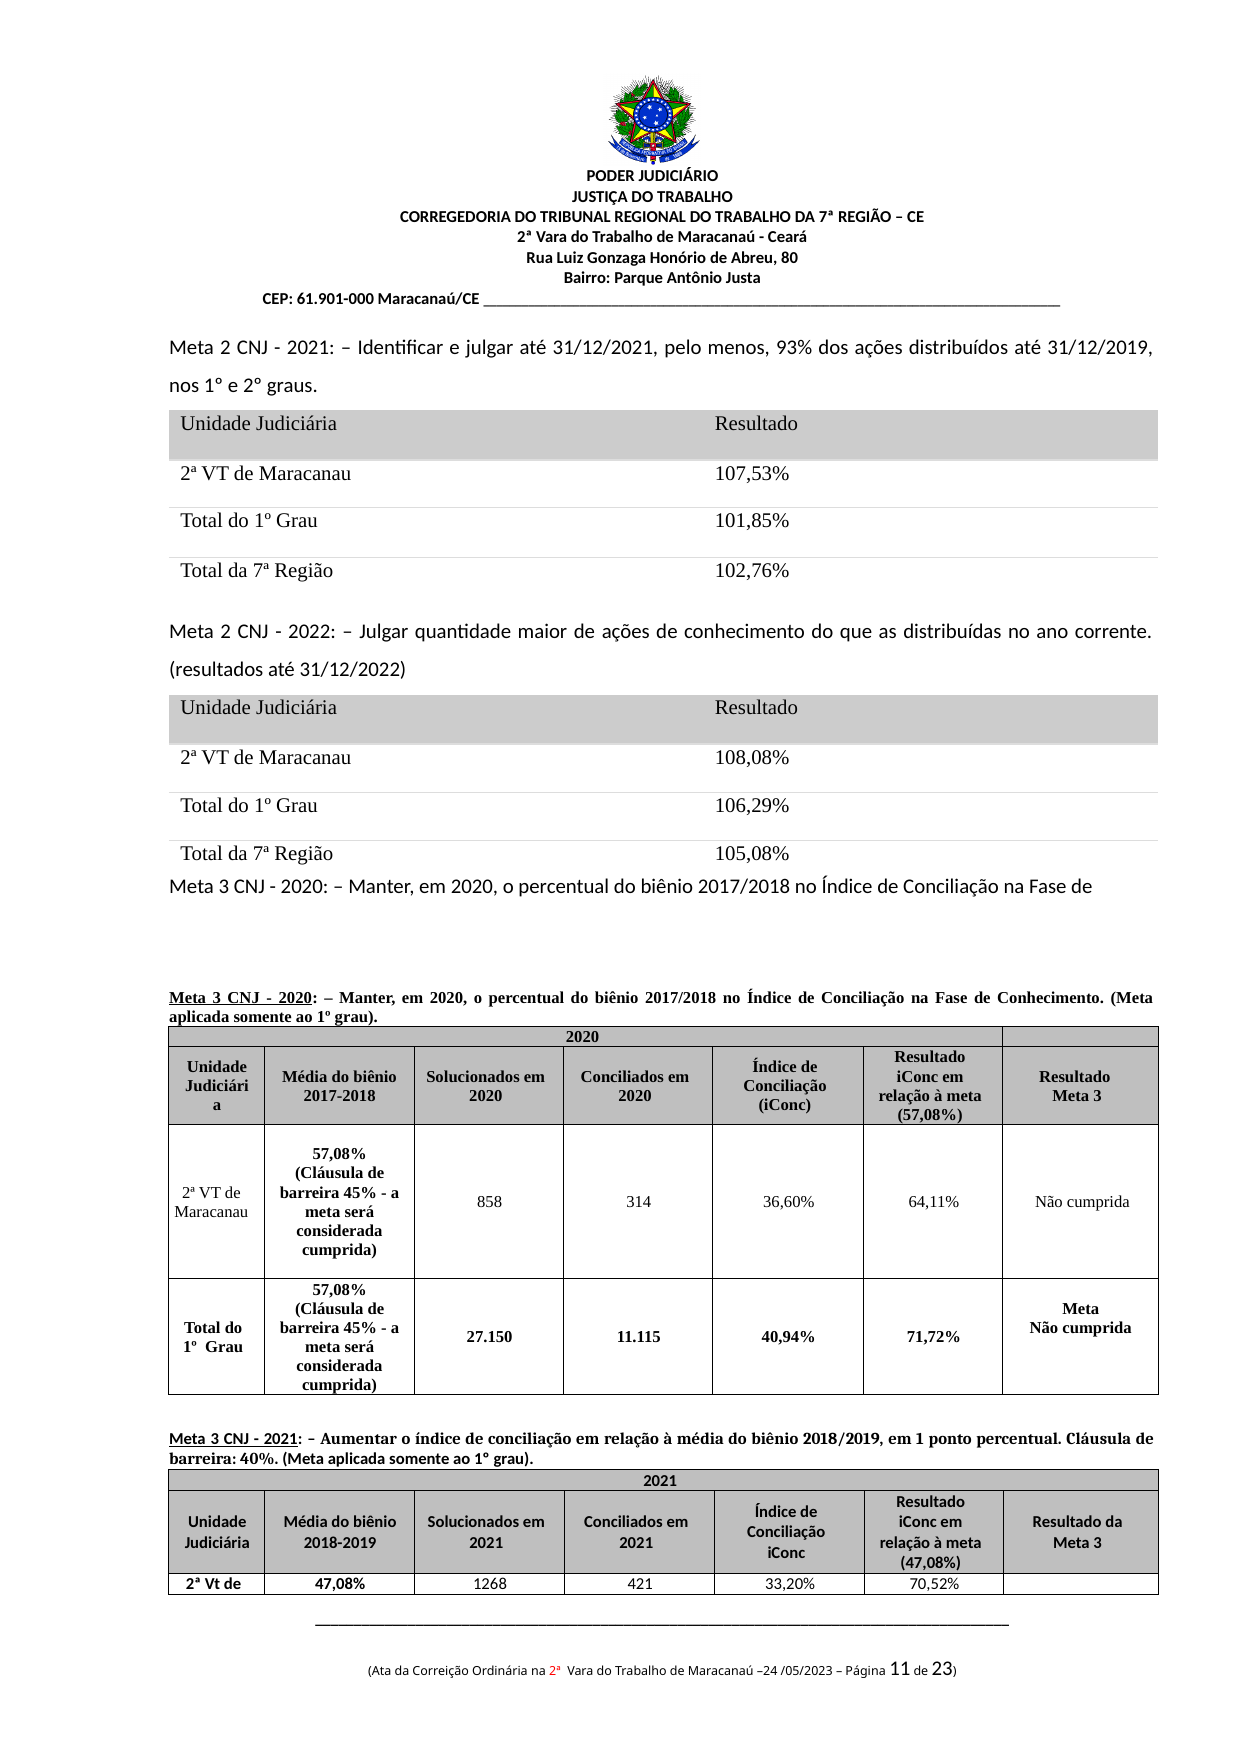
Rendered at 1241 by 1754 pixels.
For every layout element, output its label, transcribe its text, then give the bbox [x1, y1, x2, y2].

table_cell 70,52% [865, 1574, 1003, 1594]
table_cell 421 [565, 1574, 714, 1594]
table_cell 101,85% [703, 508, 1158, 557]
subtitle Meta 2 CNJ - 2022: – Julgar quantidade maior de ações de conhecimento do que as distribuídas no ano corrente. (resultados até 31/12/2022) [169, 618, 1155, 682]
table_cell 314 [564, 1125, 712, 1278]
table_cell 107,53% [703, 461, 1158, 507]
table_cell 11.115 [564, 1279, 712, 1394]
subtitle Meta 3 CNJ - 2020: – Manter, em 2020, o percentual do biênio 2017/2018 no Índice de Conciliação na Fase de [169, 873, 1155, 899]
table_cell Total do 1º Grau [169, 508, 703, 557]
table_cell Não cumprida [1003, 1125, 1158, 1278]
table_cell Unidade Judiciária [169, 1491, 264, 1573]
table_cell Resultado Meta 3 [1003, 1047, 1158, 1124]
table_cell 2ª VT de Maracanau [169, 1125, 264, 1278]
table_cell 105,08% [703, 841, 1158, 873]
table_cell Conciliados em 2021 [565, 1491, 714, 1573]
table_header 2020 [169, 1027, 1002, 1046]
table_cell 2ª VT de Maracanau [169, 745, 703, 792]
table_cell 47,08% [265, 1574, 414, 1594]
table_header [1003, 1027, 1158, 1046]
subtitle Meta 2 CNJ - 2021: – Identificar e julgar até 31/12/2021, pelo menos, 93% dos ações distribuídos até 31/12/2019, nos 1º e 2º graus. [169, 334, 1155, 398]
table_cell Solucionados em 2020 [415, 1047, 563, 1124]
table_cell Conciliados em 2020 [564, 1047, 712, 1124]
table_header Unidade Judiciária [169, 695, 703, 743]
subtitle Meta 3 CNJ - 2020: – Manter, em 2020, o percentual do biênio 2017/2018 no Índice de Conciliação na Fase de Conhecimento. (Meta aplicada somente ao 1º grau). [169, 988, 1155, 1026]
table_cell Índice de Conciliação iConc [715, 1491, 864, 1573]
table_cell 858 [415, 1125, 563, 1278]
table_cell Resultado iConc em relação à meta (57,08%) [864, 1047, 1002, 1124]
table_cell 57,08% (Cláusula de barreira 45% - a meta será considerada cumprida) [265, 1125, 414, 1278]
table_cell Unidade Judiciária [169, 1047, 264, 1124]
table_cell Resultado da Meta 3 [1004, 1491, 1158, 1573]
table_cell Total do 1º Grau [169, 793, 703, 840]
table_cell 2ª Vt de [169, 1574, 264, 1594]
table_cell 1268 [415, 1574, 564, 1594]
table_cell Meta Não cumprida [1003, 1279, 1158, 1394]
table_cell 40,94% [713, 1279, 863, 1394]
table_cell Índice de Conciliação (iConc) [713, 1047, 863, 1124]
table_cell 71,72% [864, 1279, 1002, 1394]
table_cell Total da 7ª Região [169, 841, 703, 873]
table_cell Solucionados em 2021 [415, 1491, 564, 1573]
table_cell Média do biênio 2018-2019 [265, 1491, 414, 1573]
table_header Unidade Judiciária [169, 410, 703, 459]
table_cell 106,29% [703, 793, 1158, 840]
table_header Resultado [703, 695, 1158, 743]
picture [603, 73, 702, 166]
table_cell 102,76% [703, 558, 1158, 618]
table_cell 108,08% [703, 745, 1158, 792]
table_cell 57,08% (Cláusula de barreira 45% - a meta será considerada cumprida) [265, 1279, 414, 1394]
table_cell Total da 7ª Região [169, 558, 703, 618]
table_cell 64,11% [864, 1125, 1002, 1278]
subtitle Meta 3 CNJ - 2021: – Aumentar o índice de conciliação em relação à média do biênio 2018/2019, em 1 ponto percentual. Cláusula de barreira: 40%. (Meta aplicada somente ao 1º grau). [169, 1428, 1155, 1469]
table_cell Média do biênio 2017-2018 [265, 1047, 414, 1124]
table_cell [1004, 1574, 1158, 1594]
table_cell 27.150 [415, 1279, 563, 1394]
table_cell Total do 1º Grau [169, 1279, 264, 1394]
table_cell 36,60% [713, 1125, 863, 1278]
table_header Resultado [703, 410, 1158, 459]
table_cell 33,20% [715, 1574, 864, 1594]
table_header 2021 [169, 1470, 1158, 1490]
table_cell Resultado iConc em relação à meta (47,08%) [865, 1491, 1003, 1573]
table_cell 2ª VT de Maracanau [169, 461, 703, 507]
